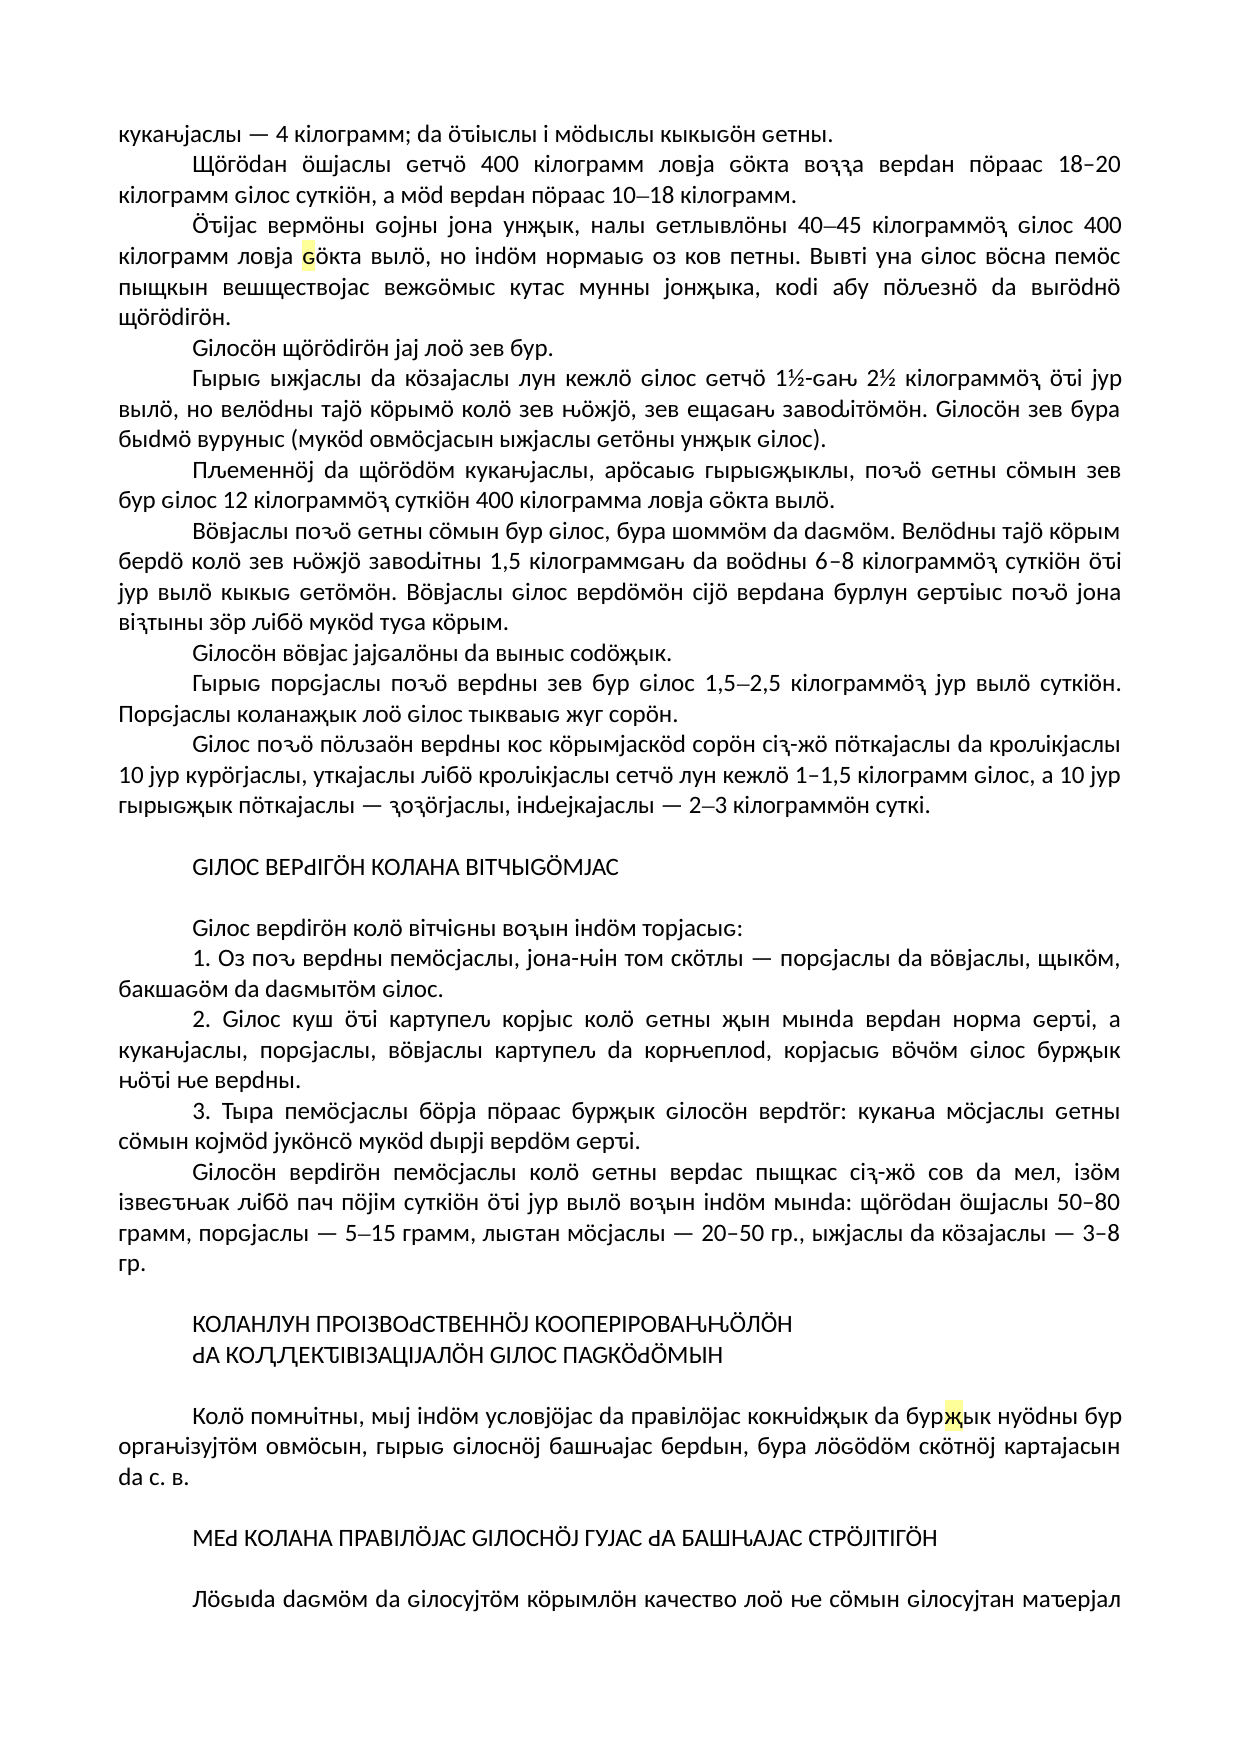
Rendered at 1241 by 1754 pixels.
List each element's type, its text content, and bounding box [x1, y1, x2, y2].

text ԀА КОԈԈЕКԎІВІЗАЦІЈАЛӦН ԌІЛОС ПАԌКӦԀӦМЫН [118, 1339, 1122, 1369]
text Ԍілосӧн щӧгӧԁігӧн јај лоӧ зев бур. [118, 332, 1122, 362]
text 2. Ԍілос куш ӧԏі картупеԉ корјыс колӧ ԍетны җын мынԁа верԁан норма ԍерԏі, а кукаԋјаслы, порԍјаслы, вӧвјаслы картупеԉ ԁа корԋеплоԁ, корјасыԍ вӧчӧм ԍілос бурҗык ԋӧԏі ԋе верԁны. [118, 1003, 1122, 1095]
text Вӧвјаслы поԅӧ ԍетны сӧмын бур ԍілос, бура шоммӧм ԁа ԁаԍмӧм. Велӧԁны тајӧ кӧрым берԁӧ колӧ зев ԋӧжјӧ завоԃітны 1,5 кілограммԍаԋ ԁа воӧԁны 6–8 кілограммӧԇ суткіӧн ӧԏі јур вылӧ кыкыԍ ԍетӧмӧн. Вӧвјаслы ԍілос верԁӧмӧн сіјӧ верԁана бурлун ԍерԏіыс поԅӧ јона віԇтыны зӧр ԉібӧ мукӧԁ туԍа кӧрым. [118, 515, 1122, 637]
text кукаԋјаслы — 4 кілограмм; ԁа ӧԏіыслы і мӧԁыслы кыкыԍӧн ԍетны. [118, 118, 1122, 149]
text Ӧԏіјас вермӧны ԍојны јона унҗык, налы ԍетлывлӧны 40–45 кілограммӧԇ ԍілос 400 кілограмм ловја ԍӧкта вылӧ, но інԁӧм нормаыԍ оз ков петны. Вывті уна ԍілос вӧсна пемӧс пыщкын вешществојас вежԍӧмыс кутас мунны јонҗыка, коԁі абу пӧԉезнӧ ԁа выгӧԁнӧ щӧгӧԁігӧн. [118, 210, 1122, 332]
text Ԍілос поԅӧ пӧԉзаӧн верԁны кос кӧрымјаскӧԁ сорӧн сіԇ-жӧ пӧткајаслы ԁа кроԉікјаслы 10 јур курӧгјаслы, уткајаслы ԉібӧ кроԉікјаслы сетчӧ лун кежлӧ 1–1,5 кілограмм ԍілос, а 10 јур гырыԍҗык пӧткајаслы — ԇоԇӧгјаслы, інԃејкајаслы — 2–3 кілограммӧн суткі. [118, 728, 1122, 820]
text ԌІЛОС ВЕРԀІГӦН КОЛАНА ВІТЧЫԌӦМЈАС [118, 851, 1122, 881]
text Лӧԍыԁа ԁаԍмӧм ԁа ԍілосујтӧм кӧрымлӧн качество лоӧ ԋе сӧмын ԍілосујтан маԏерјал [118, 1583, 1122, 1614]
text Ԍілос верԁігӧн колӧ вітчіԍны воԇын інԁӧм торјасыԍ: [118, 912, 1122, 942]
text Гырыԍ ыжјаслы ԁа кӧзајаслы лун кежлӧ ԍілос ԍетчӧ 1½-ԍаԋ 2½ кілограммӧԇ ӧԏі јур вылӧ, но велӧԁны тајӧ кӧрымӧ колӧ зев ԋӧжјӧ, зев ещаԍаԋ завоԃітӧмӧн. Ԍілосӧн зев бура быԁмӧ вуруныс (мукӧԁ овмӧсјасын ыжјаслы ԍетӧны унҗык ԍілос). [118, 362, 1122, 454]
text Ԍілосӧн вӧвјас јајԍалӧны ԁа выныс соԁӧҗык. [118, 637, 1122, 667]
text Пԉеменнӧј ԁа щӧгӧԁӧм кукаԋјаслы, арӧсаыԍ гырыԍҗыклы, поԅӧ ԍетны сӧмын зев бур ԍілос 12 кілограммӧԇ суткіӧн 400 кілограмма ловја ԍӧкта вылӧ. [118, 454, 1122, 515]
text 3. Тыра пемӧсјаслы бӧрја пӧраас бурҗык ԍілосӧн верԁтӧг: кукаԋа мӧсјаслы ԍетны сӧмын којмӧԁ јукӧнсӧ мукӧԁ ԁырјі верԁӧм ԍерԏі. [118, 1095, 1122, 1156]
text Ԍілосӧн верԁігӧн пемӧсјаслы колӧ ԍетны верԁас пыщкас сіԇ-жӧ сов ԁа мел, ізӧм ізвеԍԏԋак ԉібӧ пач пӧјім суткіӧн ӧԏі јур вылӧ воԇын інԁӧм мынԁа: щӧгӧԁан ӧшјаслы 50–80 грамм, порԍјаслы — 5–15 грамм, лыԍтан мӧсјаслы — 20–50 гр., ыжјаслы ԁа кӧзајаслы — 3–8 гр. [118, 1156, 1122, 1278]
text МЕԀ КОЛАНА ПРАВІЛӦЈАС ԌІЛОСНӦЈ ГУЈАС ԀА БАШԊАЈАС СТРӦЈІТІГӦН [118, 1522, 1122, 1553]
text Колӧ помԋітны, мыј інԁӧм условјӧјас ԁа правілӧјас кокԋіԁҗык ԁа бурҗык нуӧԁны бур оргаԋізујтӧм овмӧсын, гырыԍ ԍілоснӧј башԋајас берԁын, бура лӧԍӧԁӧм скӧтнӧј картајасын ԁа с. в. [118, 1400, 1122, 1492]
text КОЛАНЛУН ПРОІЗВОԀСТВЕННӦЈ КООПЕРІРОВАԊԊӦЛӦН [118, 1308, 1122, 1339]
text Гырыԍ порԍјаслы поԅӧ верԁны зев бур ԍілос 1,5–2,5 кілограммӧԇ јур вылӧ суткіӧн. Порԍјаслы коланаҗык лоӧ ԍілос тыкваыԍ жуг сорӧн. [118, 667, 1122, 728]
text 1. Оз поԅ верԁны пемӧсјаслы, јона-ԋін том скӧтлы — порԍјаслы ԁа вӧвјаслы, щыкӧм, бакшаԍӧм ԁа ԁаԍмытӧм ԍілос. [118, 942, 1122, 1003]
text Щӧгӧԁан ӧшјаслы ԍетчӧ 400 кілограмм ловја ԍӧкта воԇԇа верԁан пӧраас 18–20 кілограмм ԍілос суткіӧн, а мӧԁ верԁан пӧраас 10–18 кілограмм. [118, 149, 1122, 210]
